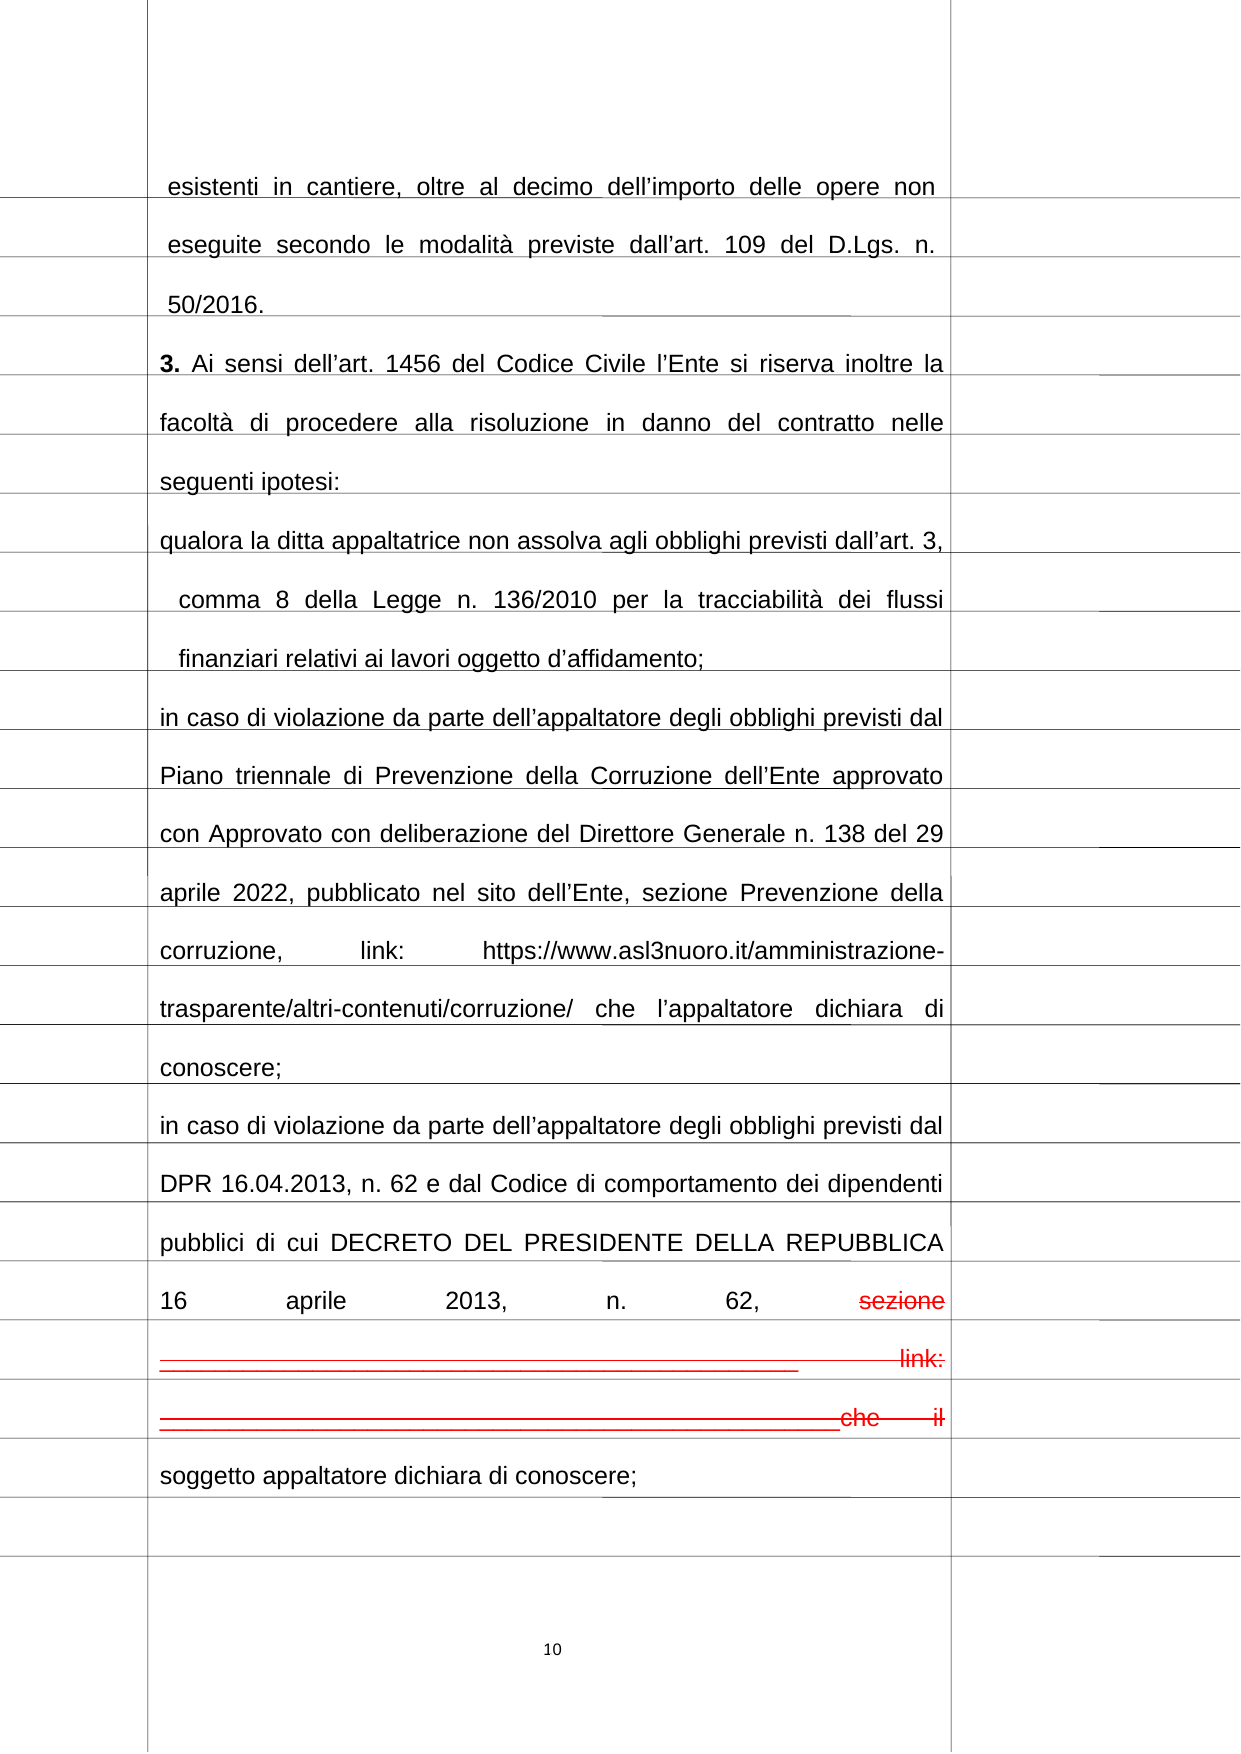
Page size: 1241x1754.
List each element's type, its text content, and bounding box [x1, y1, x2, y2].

text in caso di violazione da parte dell’appaltatore degli obblighi previsti dal [159, 679, 945, 729]
text in caso di violazione da parte dell’appaltatore degli obblighi previsti dal DPR 16.04.2013, n. 62 e dal Codice di comportamento dei dipendenti pubblici di cui DECRETO DEL PRESIDENTE DELLA REPUBBLICA 16 aprile 2013, n. 62, sezione ______________________________________________ link: _________________________________________________che il soggetto appaltatore dichiara di conoscere; [159, 1088, 945, 1142]
text eseguite secondo le modalità previste dall’art. 109 del D.Lgs. n. [167, 198, 937, 256]
text comma 8 della Legge n. 136/2010 per la tracciabilità dei flussi [159, 553, 945, 610]
text 3. Ai sensi dell’art. 1456 del Codice Civile l’Ente si riserva inoltre la [159, 325, 945, 374]
text in caso di violazione da parte dell’appaltatore degli obblighi previsti dal DPR 16.04.2013, n. 62 e dal Codice di comportamento dei dipendenti pubblici di cui DECRETO DEL PRESIDENTE DELLA REPUBBLICA 16 aprile 2013, n. 62, sezione ______________________________________________ link: _________________________________________________che il soggetto appaltatore dichiara di conoscere; [159, 1361, 945, 1378]
text in caso di violazione da parte dell’appaltatore degli obblighi previsti dal DPR 16.04.2013, n. 62 e dal Codice di comportamento dei dipendenti pubblici di cui DECRETO DEL PRESIDENTE DELLA REPUBBLICA 16 aprile 2013, n. 62, sezione ______________________________________________ link: _________________________________________________che il soggetto appaltatore dichiara di conoscere; [159, 1203, 945, 1260]
text finanziari relativi ai lavori oggetto d’affidamento; [159, 612, 945, 670]
text aprile 2022, pubblicato nel sito dell’Ente, sezione Prevenzione della [159, 848, 945, 906]
text in caso di violazione da parte dell’appaltatore degli obblighi previsti dal DPR 16.04.2013, n. 62 e dal Codice di comportamento dei dipendenti pubblici di cui DECRETO DEL PRESIDENTE DELLA REPUBBLICA 16 aprile 2013, n. 62, sezione ______________________________________________ link: _________________________________________________che il soggetto appaltatore dichiara di conoscere; [159, 1419, 945, 1437]
text Piano triennale di Prevenzione della Corruzione dell’Ente approvato [159, 730, 945, 788]
text in caso di violazione da parte dell’appaltatore degli obblighi previsti dal DPR 16.04.2013, n. 62 e dal Codice di comportamento dei dipendenti pubblici di cui DECRETO DEL PRESIDENTE DELLA REPUBBLICA 16 aprile 2013, n. 62, sezione ______________________________________________ link: _________________________________________________che il soggetto appaltatore dichiara di conoscere; [159, 1439, 945, 1496]
text esistenti in cantiere, oltre al decimo dell’importo delle opere non [167, 148, 937, 197]
text [159, 494, 945, 502]
text seguenti ipotesi: [159, 435, 945, 492]
text qualora la ditta appaltatrice non assolva agli obblighi previsti dall’art. 3, [159, 502, 945, 552]
text in caso di violazione da parte dell’appaltatore degli obblighi previsti dal DPR 16.04.2013, n. 62 e dal Codice di comportamento dei dipendenti pubblici di cui DECRETO DEL PRESIDENTE DELLA REPUBBLICA 16 aprile 2013, n. 62, sezione ______________________________________________ link: _________________________________________________che il soggetto appaltatore dichiara di conoscere; [159, 1321, 945, 1360]
text in caso di violazione da parte dell’appaltatore degli obblighi previsti dal DPR 16.04.2013, n. 62 e dal Codice di comportamento dei dipendenti pubblici di cui DECRETO DEL PRESIDENTE DELLA REPUBBLICA 16 aprile 2013, n. 62, sezione ______________________________________________ link: _________________________________________________che il soggetto appaltatore dichiara di conoscere; [159, 1144, 945, 1201]
text [167, 317, 937, 325]
text facoltà di procedere alla risoluzione in danno del contratto nelle [159, 376, 945, 433]
text in caso di violazione da parte dell’appaltatore degli obblighi previsti dal DPR 16.04.2013, n. 62 e dal Codice di comportamento dei dipendenti pubblici di cui DECRETO DEL PRESIDENTE DELLA REPUBBLICA 16 aprile 2013, n. 62, sezione ______________________________________________ link: _________________________________________________che il soggetto appaltatore dichiara di conoscere; [159, 1380, 945, 1418]
text conoscere; [159, 1025, 945, 1083]
text [159, 671, 945, 679]
text corruzione, link: https://www.asl3nuoro.it/amministrazione- [159, 907, 945, 965]
text 50/2016. [167, 258, 937, 315]
text con Approvato con deliberazione del Direttore Generale n. 138 del 29 [159, 789, 945, 847]
text trasparente/altri-contenuti/corruzione/ che l’appaltatore dichiara di [159, 966, 945, 1024]
text in caso di violazione da parte dell’appaltatore degli obblighi previsti dal DPR 16.04.2013, n. 62 e dal Codice di comportamento dei dipendenti pubblici di cui DECRETO DEL PRESIDENTE DELLA REPUBBLICA 16 aprile 2013, n. 62, sezione ______________________________________________ link: _________________________________________________che il soggetto appaltatore dichiara di conoscere; [159, 1262, 945, 1319]
